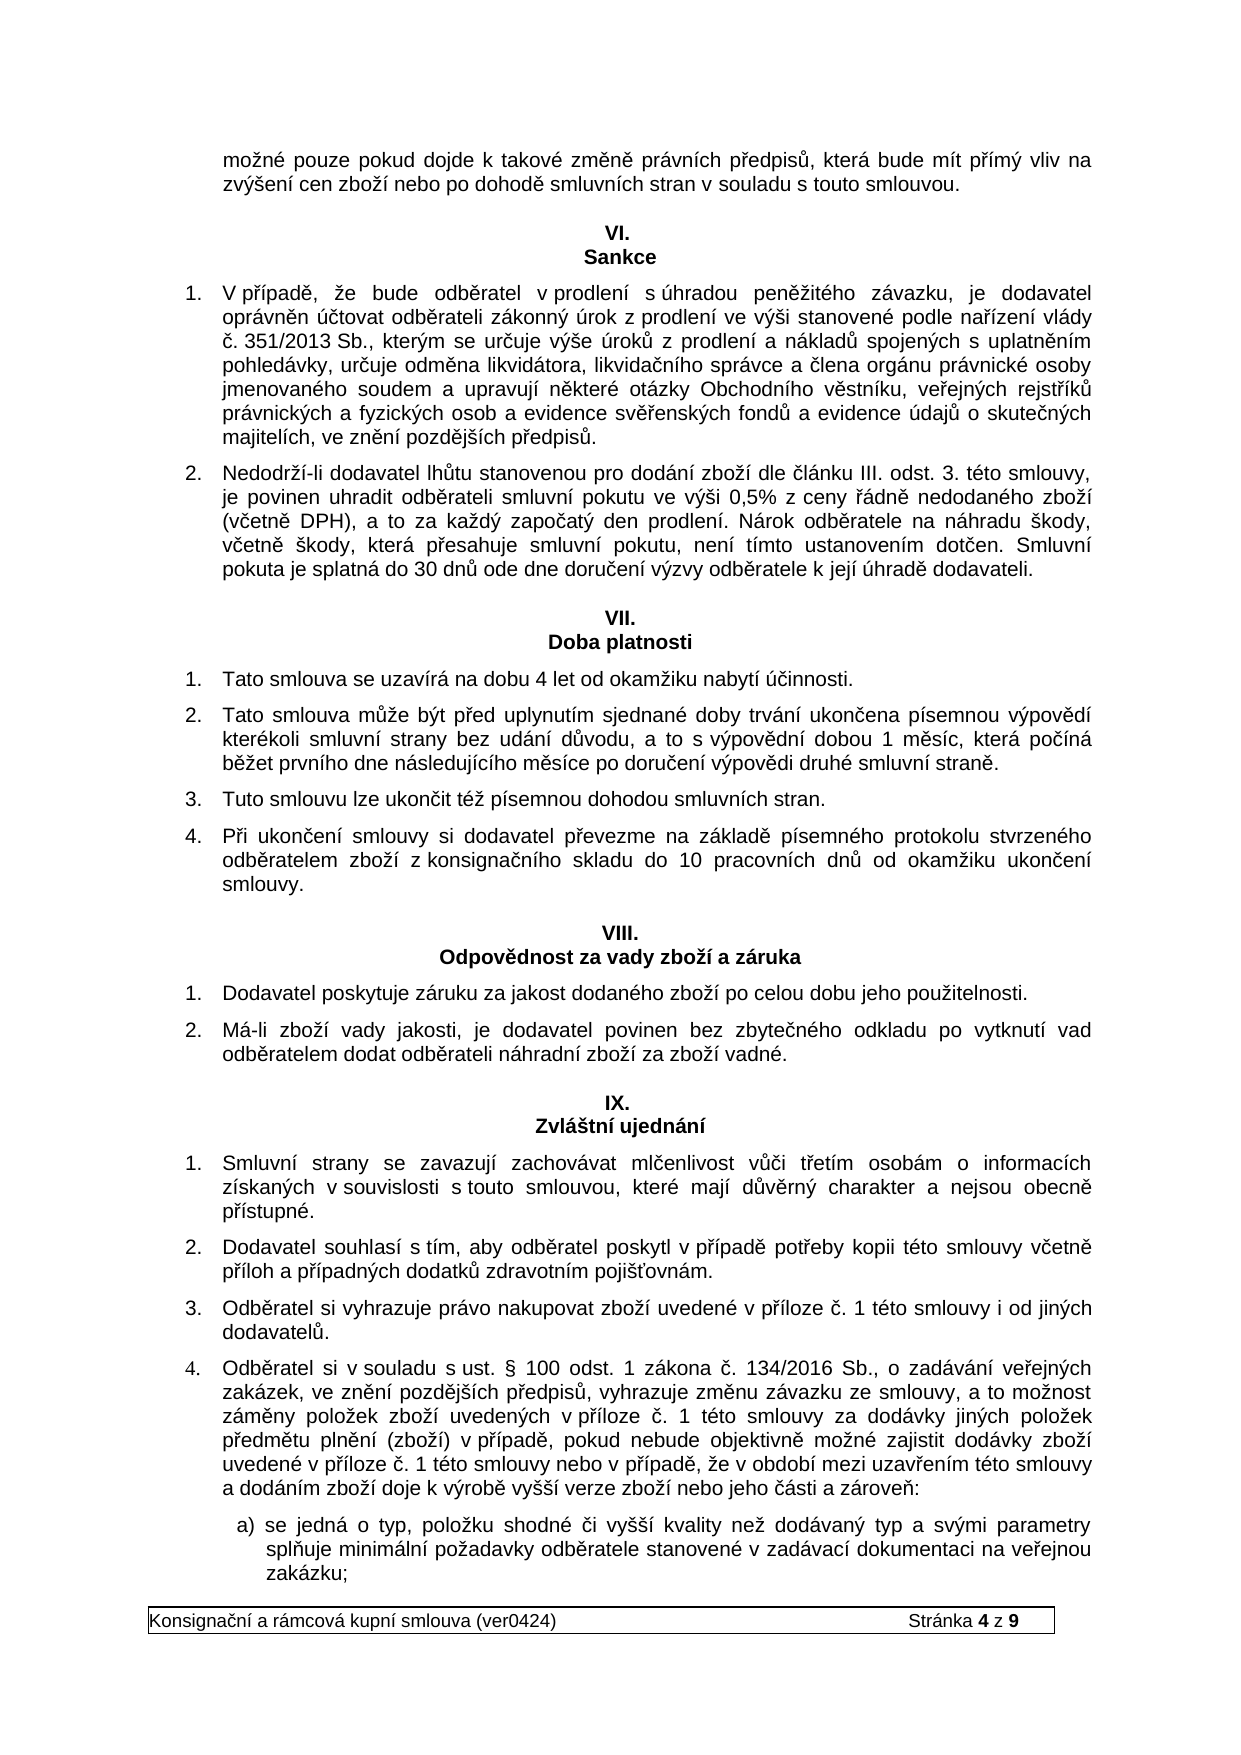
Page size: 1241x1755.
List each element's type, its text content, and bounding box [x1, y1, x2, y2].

list Dodavatel poskytuje záruku za jakost dodaného zboží po celou dobu jeho použitelnosti. [185, 981, 1093, 1005]
text IX. [148, 1090, 1093, 1114]
text VI. [148, 221, 1093, 244]
text Doba platnosti [148, 630, 1093, 654]
text a) se jedná o typ, položku shodné či vyšší kvality než dodávaný typ a svými parametry splňuje minimální požadavky odběratele stanovené v zadávací dokumentaci na veřejnou zakázku; [236, 1512, 1093, 1584]
list Tato smlouva se uzavírá na dobu 4 let od okamžiku nabytí účinnosti. [185, 666, 1093, 690]
list Tuto smlouvu lze ukončit též písemnou dohodou smluvních stran. [185, 787, 1093, 811]
text Sankce [148, 244, 1093, 268]
text VII. [148, 606, 1093, 630]
list Tato smlouva může být před uplynutím sjednané doby trvání ukončena písemnou výpovědí kterékoli smluvní strany bez udání důvodu, a to s výpovědní dobou 1 měsíc, která počíná běžet prvního dne následujícího měsíce po doručení výpovědi druhé smluvní straně. [185, 703, 1093, 775]
list Odběratel si vyhrazuje právo nakupovat zboží uvedené v příloze č. 1 této smlouvy i od jiných dodavatelů. [185, 1296, 1093, 1343]
list Při ukončení smlouvy si dodavatel převezme na základě písemného protokolu stvrzeného odběratelem zboží z konsignačního skladu do 10 pracovních dnů od okamžiku ukončení smlouvy. [185, 824, 1093, 896]
list Nedodrží-li dodavatel lhůtu stanovenou pro dodání zboží dle článku III. odst. 3. této smlouvy, je povinen uhradit odběrateli smluvní pokutu ve výši 0,5% z ceny řádně nedodaného zboží (včetně DPH), a to za každý započatý den prodlení. Nárok odběratele na náhradu škody, včetně škody, která přesahuje smluvní pokutu, není tímto ustanovením dotčen. Smluvní pokuta je splatná do 30 dnů ode dne doručení výzvy odběratele k její úhradě dodavateli. [185, 461, 1093, 581]
list Má-li zboží vady jakosti, je dodavatel povinen bez zbytečného odkladu po vytknutí vad odběratelem dodat odběrateli náhradní zboží za zboží vadné. [185, 1017, 1093, 1065]
list Smluvní strany se zavazují zachovávat mlčenlivost vůči třetím osobám o informacích získaných v souvislosti s touto smlouvou, které mají důvěrný charakter a nejsou obecně přístupné. [185, 1151, 1093, 1223]
list V případě, že bude odběratel v prodlení s úhradou peněžitého závazku, je dodavatel oprávněn účtovat odběrateli zákonný úrok z prodlení ve výši stanovené podle nařízení vlády č. 351/2013 Sb., kterým se určuje výše úroků z prodlení a nákladů spojených s uplatněním pohledávky, určuje odměna likvidátora, likvidačního správce a člena orgánu právnické osoby jmenovaného soudem a upravují některé otázky Obchodního věstníku, veřejných rejstříků právnických a fyzických osob a evidence svěřenských fondů a evidence údajů o skutečných majitelích, ve znění pozdějších předpisů. [185, 281, 1093, 449]
text VIII. [148, 921, 1093, 944]
list Odběratel si v souladu s ust. § 100 odst. 1 zákona č. 134/2016 Sb., o zadávání veřejných zakázek, ve znění pozdějších předpisů, vyhrazuje změnu závazku ze smlouvy, a to možnost záměny položek zboží uvedených v příloze č. 1 této smlouvy za dodávky jiných položek předmětu plnění (zboží) v případě, pokud nebude objektivně možné zajistit dodávky zboží uvedené v příloze č. 1 této smlouvy nebo v případě, že v období mezi uzavřením této smlouvy a dodáním zboží doje k výrobě vyšší verze zboží nebo jeho části a zároveň: [185, 1356, 1093, 1500]
list Dodavatel souhlasí s tím, aby odběratel poskytl v případě potřeby kopii této smlouvy včetně příloh a případných dodatků zdravotním pojišťovnám. [185, 1235, 1093, 1283]
text Zvláštní ujednání [148, 1114, 1093, 1138]
list možné pouze pokud dojde k takové změně právních předpisů, která bude mít přímý vliv na zvýšení cen zboží nebo po dohodě smluvních stran v souladu s touto smlouvou. [185, 148, 1093, 196]
subtitle Odpovědnost za vady zboží a záruka [148, 944, 1093, 968]
